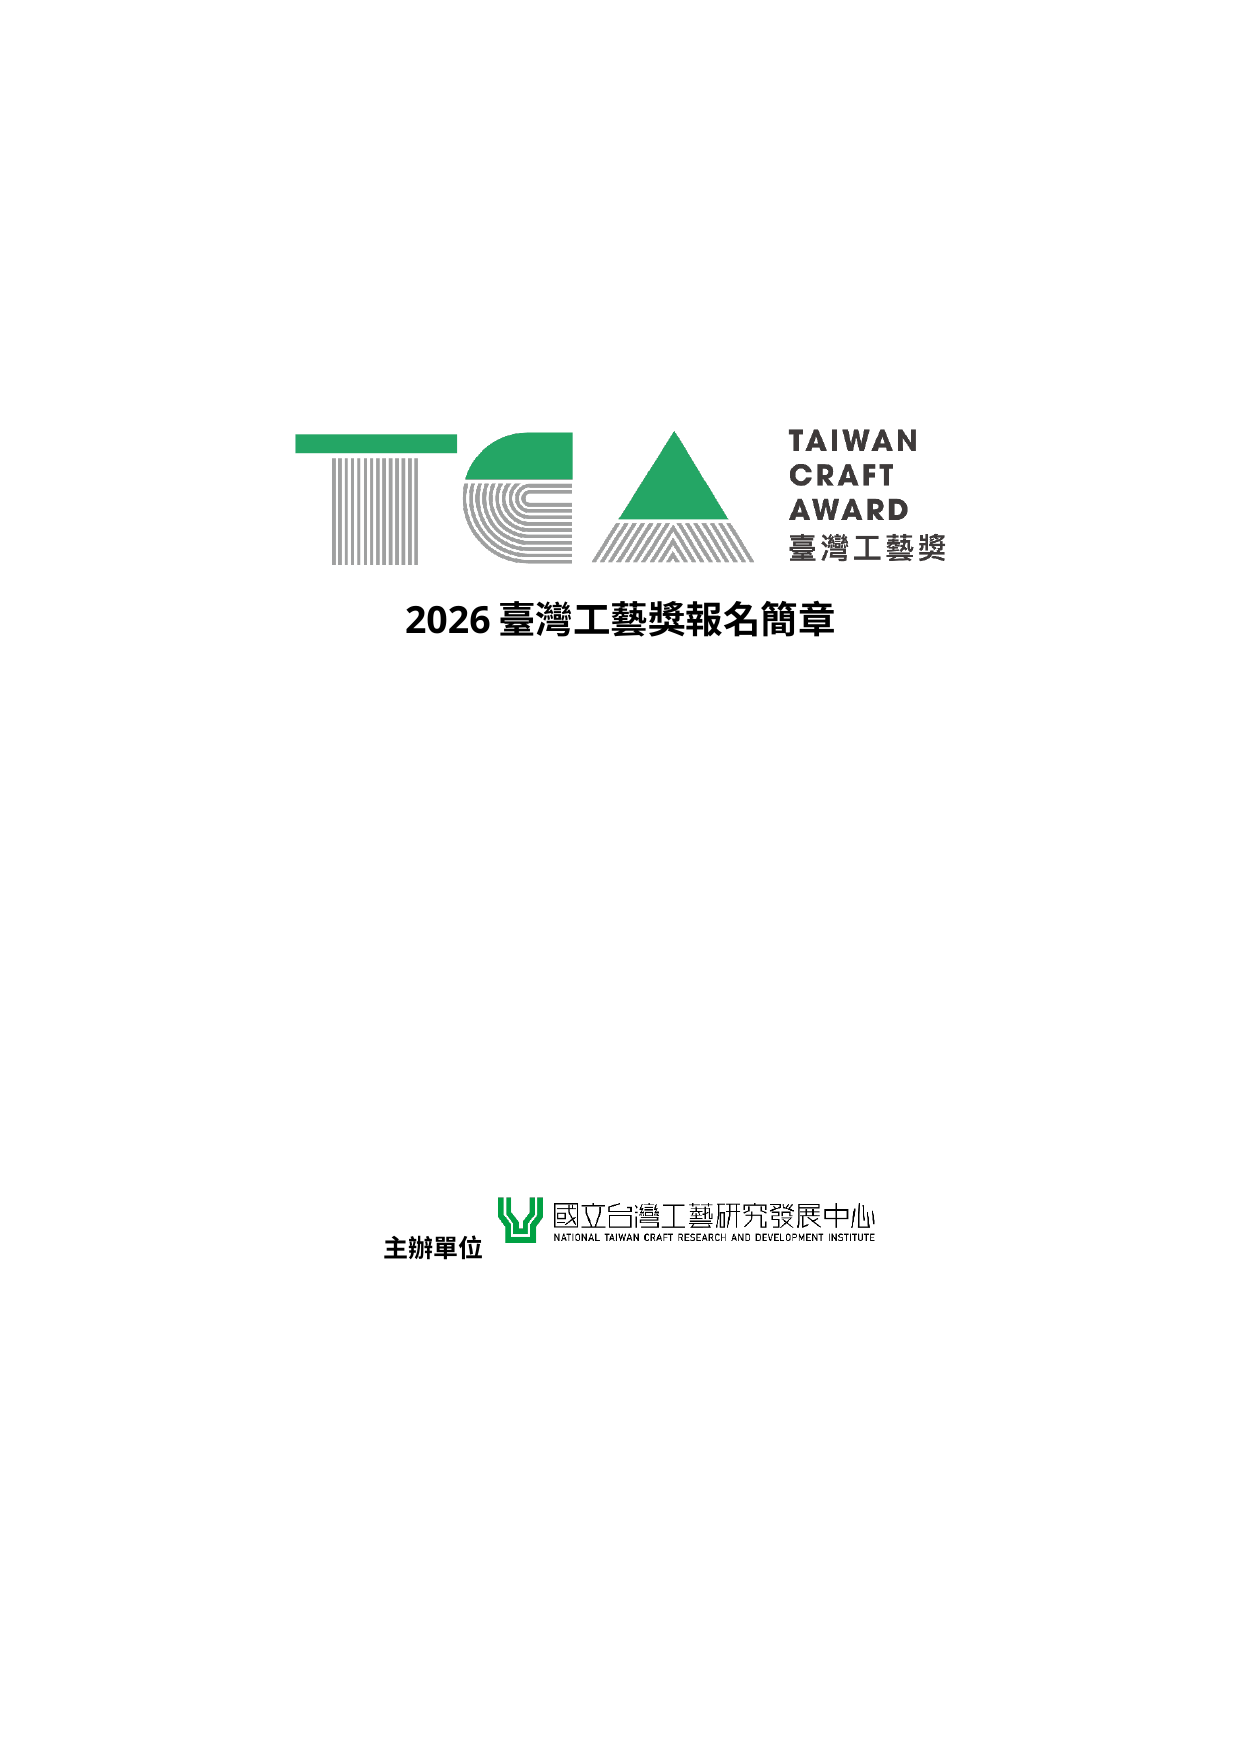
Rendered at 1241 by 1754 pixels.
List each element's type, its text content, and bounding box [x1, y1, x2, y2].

text 2026臺灣工藝獎報名簡章 [148, 589, 1092, 644]
picture [476, 1182, 896, 1229]
picture [277, 404, 963, 590]
text 主辦單位 [148, 1229, 1092, 1265]
